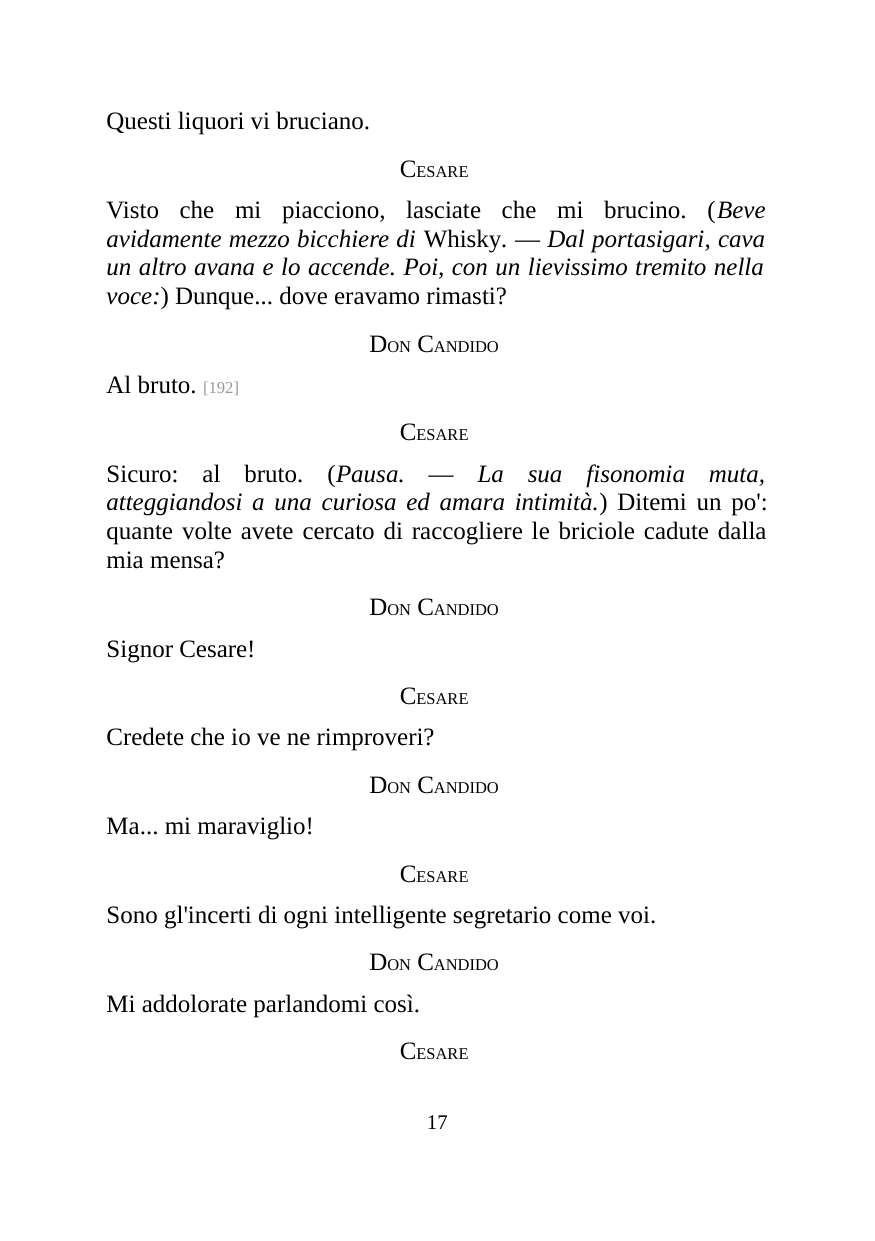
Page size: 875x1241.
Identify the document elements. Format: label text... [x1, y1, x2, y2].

text Al bruto. [192] [106, 370, 768, 399]
text Cesare [106, 859, 768, 887]
text Questi liquori vi bruciano. [106, 106, 768, 135]
text Credete che io ve ne rimproveri? [106, 722, 768, 751]
text Cesare [106, 1036, 768, 1065]
text Sicuro: al bruto. (Pausa. ― La sua fisonomia muta, atteggiandosi a una curiosa ed amara intimità.) Ditemi un po': quante volte avete cercato di raccogliere le briciole cadute dalla mia mensa? [106, 459, 768, 574]
text Don Candido [106, 770, 768, 799]
text Ma... mi maraviglio! [106, 811, 768, 840]
text Mi addolorate parlandomi così. [106, 989, 768, 1017]
text Cesare [106, 417, 768, 446]
text Signor Cesare! [106, 634, 768, 662]
text Cesare [106, 154, 768, 182]
text Don Candido [106, 592, 768, 621]
text Don Candido [106, 329, 768, 357]
text Don Candido [106, 947, 768, 976]
text Visto che mi piacciono, lasciate che mi brucino. (Beve avidamente mezzo bicchiere di Whisky. ― Dal portasigari, cava un altro avana e lo accende. Poi, con un lievissimo tremito nella voce:) Dunque... dove eravamo rimasti? [106, 195, 768, 310]
text Cesare [106, 681, 768, 710]
text Sono gl'incerti di ogni intelligente segretario come voi. [106, 900, 768, 929]
